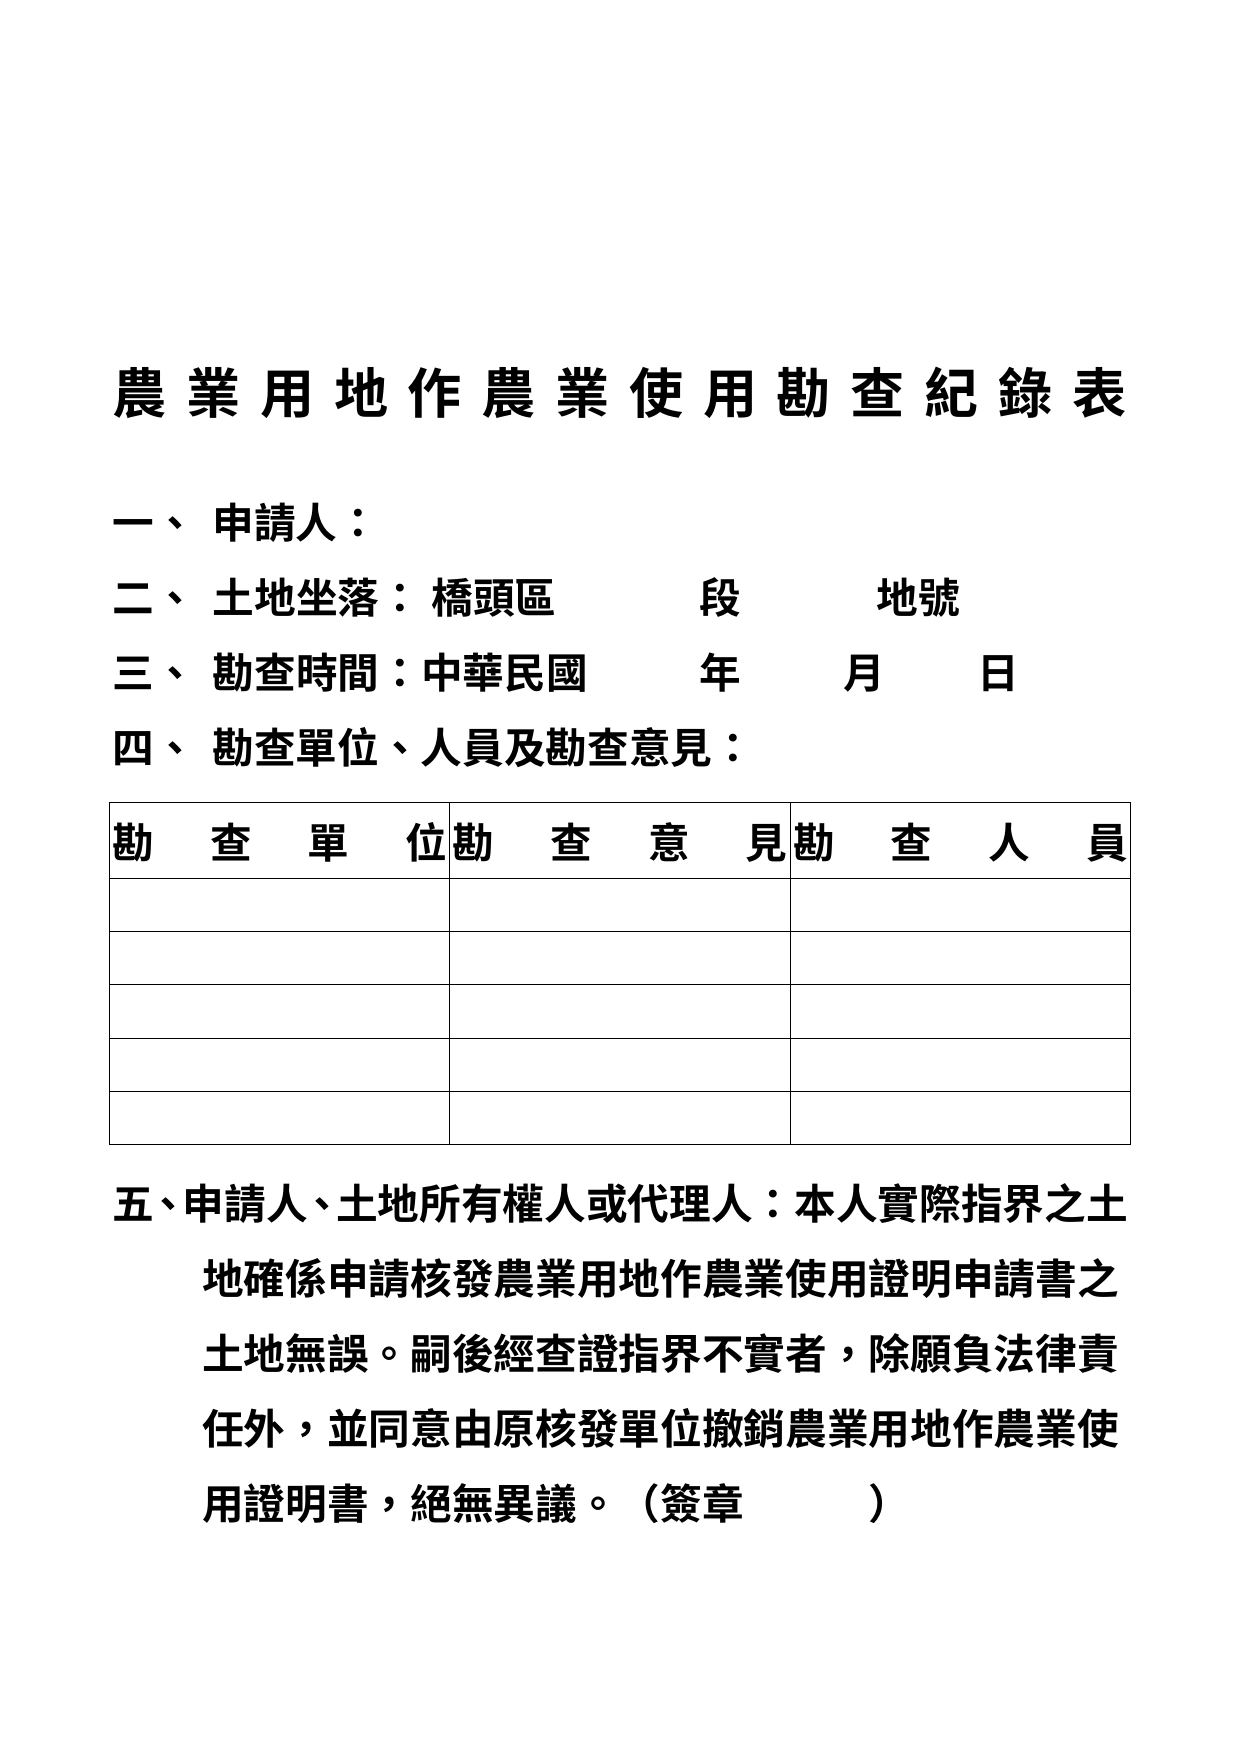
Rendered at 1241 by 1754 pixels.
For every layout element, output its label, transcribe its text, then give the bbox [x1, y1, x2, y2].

table_cell [450, 879, 790, 931]
table_header 勘查意見 [450, 803, 790, 878]
table_cell [110, 1039, 449, 1091]
table_cell [450, 985, 790, 1037]
list 申請人： [112, 483, 1128, 558]
table_cell [110, 985, 449, 1037]
list 勘查時間：中華民國 年 月 日 [112, 633, 1128, 708]
table_cell [450, 1092, 790, 1144]
table_cell [791, 932, 1130, 984]
list 勘查單位、人員及勘查意見： [112, 708, 1128, 783]
table_header 勘查人員 [791, 803, 1130, 878]
text 五、申請人、土地所有權人或代理人：本人實際指界之土地確係申請核發農業用地作農業使用證明申請書之土地無誤。嗣後經查證指界不實者，除願負法律責任外，並同意由原核發單位撤銷農業用地作農業使用證明書，絕無異議。（簽章 ） [112, 1163, 1128, 1538]
table_cell [110, 932, 449, 984]
list 土地坐落： 橋頭區 段 地號 [112, 558, 1128, 633]
table_cell [450, 932, 790, 984]
table_cell [110, 879, 449, 931]
table_cell [791, 985, 1130, 1037]
table_header 勘查單位 [110, 803, 449, 878]
text 農業用地作農業使用勘查紀錄表 [112, 333, 1128, 446]
table_cell [791, 1039, 1130, 1091]
table_cell [791, 879, 1130, 931]
table_cell [791, 1092, 1130, 1144]
table_cell [110, 1092, 449, 1144]
table_cell [450, 1039, 790, 1091]
